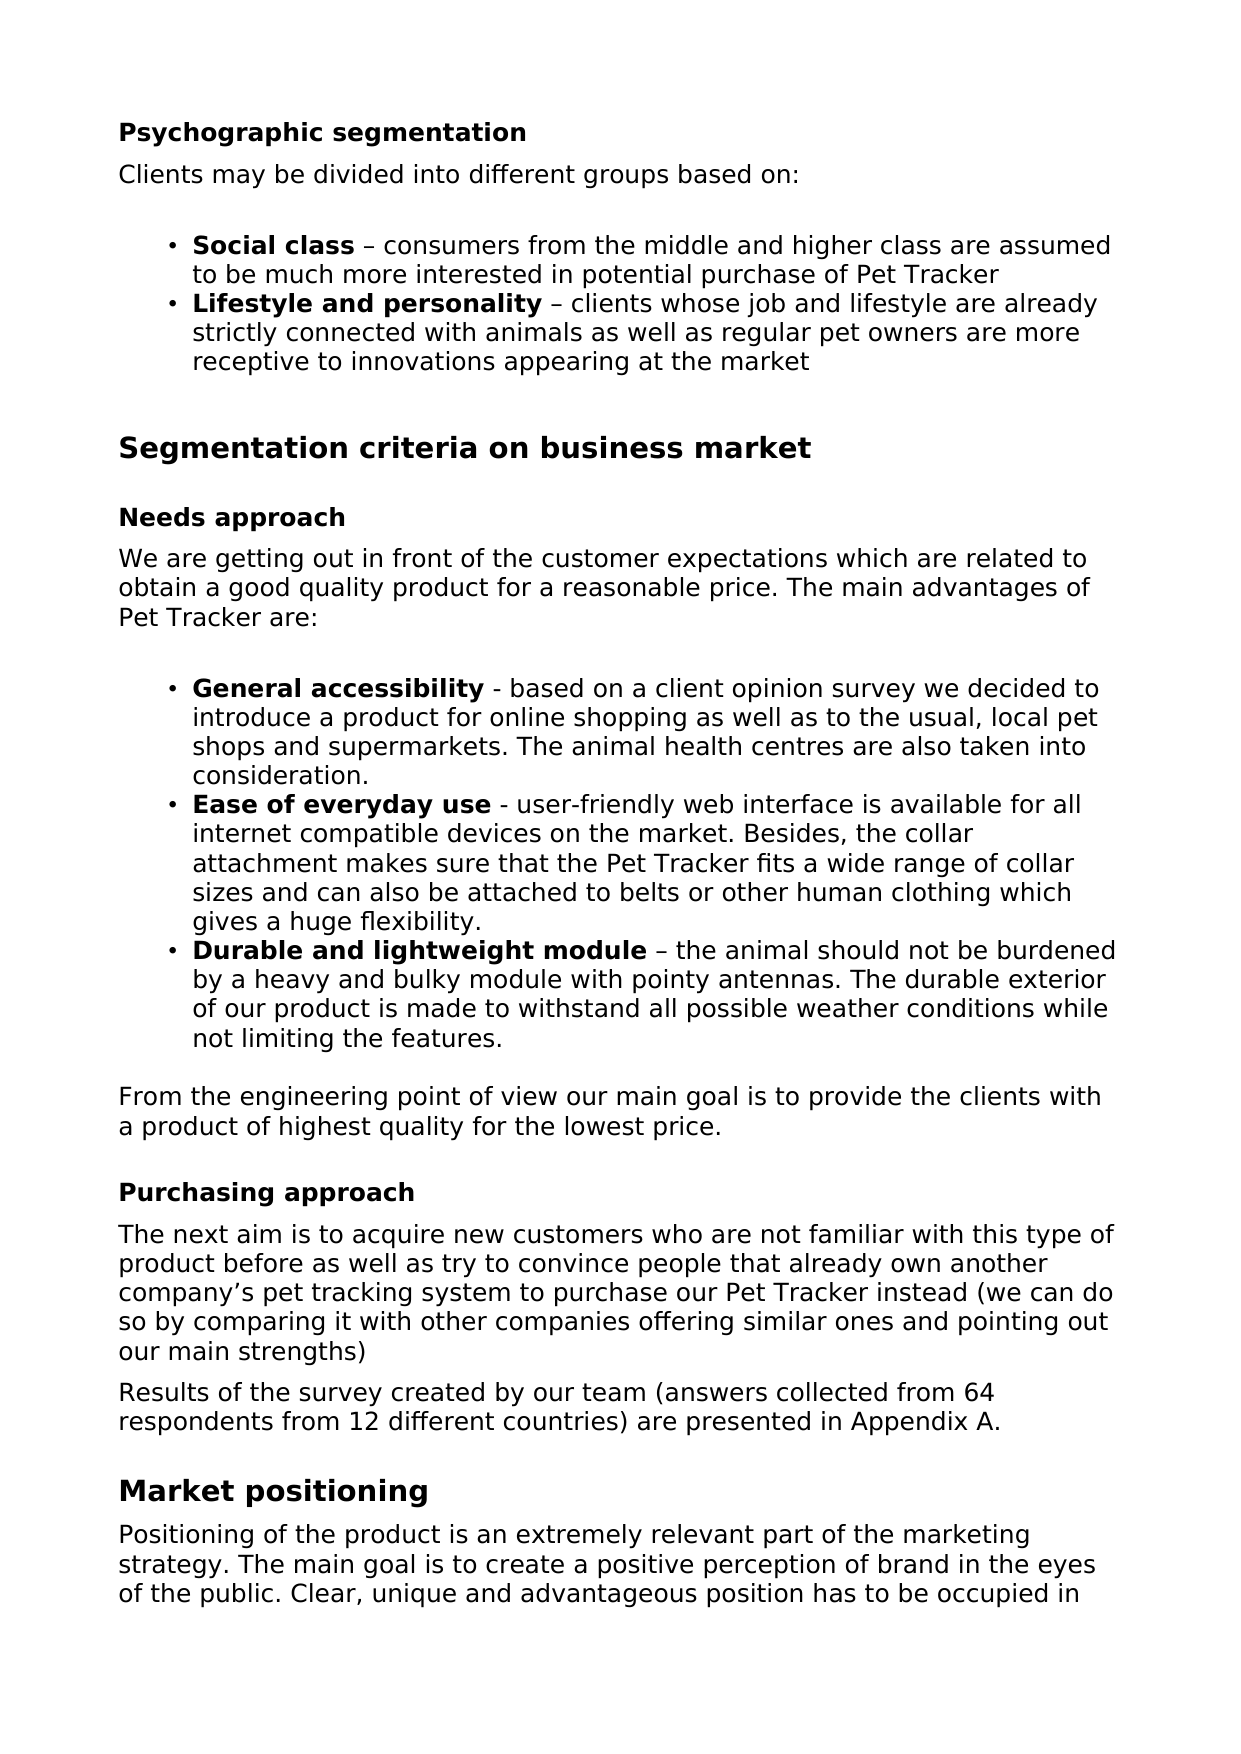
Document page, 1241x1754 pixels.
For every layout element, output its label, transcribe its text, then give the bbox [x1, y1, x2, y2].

text From the engineering point of view our main goal is to provide the clients with a product of highest quality for the lowest price. [118, 1082, 1122, 1141]
subtitle Segmentation criteria on business market [118, 431, 1122, 465]
text We are getting out in front of the customer expectations which are related to obtain a good quality product for a reasonable price. The main advantages of Pet Tracker are: [118, 544, 1122, 632]
subtitle Psychographic segmentation [118, 118, 1122, 147]
list General accessibility - based on a client opinion survey we decided to introduce a product for online shopping as well as to the usual, local pet shops and supermarkets. The animal health centres are also taken into consideration. [177, 674, 1122, 791]
list Lifestyle and personality – clients whose job and lifestyle are already strictly connected with animals as well as regular pet owners are more receptive to innovations appearing at the market [177, 289, 1122, 377]
text Clients may be divided into different groups based on: [118, 160, 1122, 189]
subtitle Needs approach [118, 503, 1122, 532]
list Durable and lightweight module – the animal should not be burdened by a heavy and bulky module with pointy antennas. The durable exterior of our product is made to withstand all possible weather conditions while not limiting the features. [177, 936, 1122, 1053]
list Ease of everyday use - user-friendly web interface is available for all internet compatible devices on the market. Besides, the collar attachment makes sure that the Pet Tracker fits a wide range of collar sizes and can also be attached to belts or other human clothing which gives a huge flexibility. [177, 791, 1122, 936]
text The next aim is to acquire new customers who are not familiar with this type of product before as well as try to convince people that already own another company’s pet tracking system to purchase our Pet Tracker instead (we can do so by comparing it with other companies offering similar ones and pointing out our main strengths) [118, 1220, 1122, 1366]
text Positioning of the product is an extremely relevant part of the marketing strategy. The main goal is to create a positive perception of brand in the eyes of the public. Clear, unique and advantageous position has to be occupied in [118, 1521, 1122, 1608]
subtitle Purchasing approach [118, 1178, 1122, 1207]
subtitle Market positioning [118, 1474, 1122, 1508]
list Social class – consumers from the middle and higher class are assumed to be much more interested in potential purchase of Pet Tracker [177, 231, 1122, 289]
text Results of the survey created by our team (answers collected from 64 respondents from 12 different countries) are presented in Appendix A. [118, 1378, 1122, 1437]
